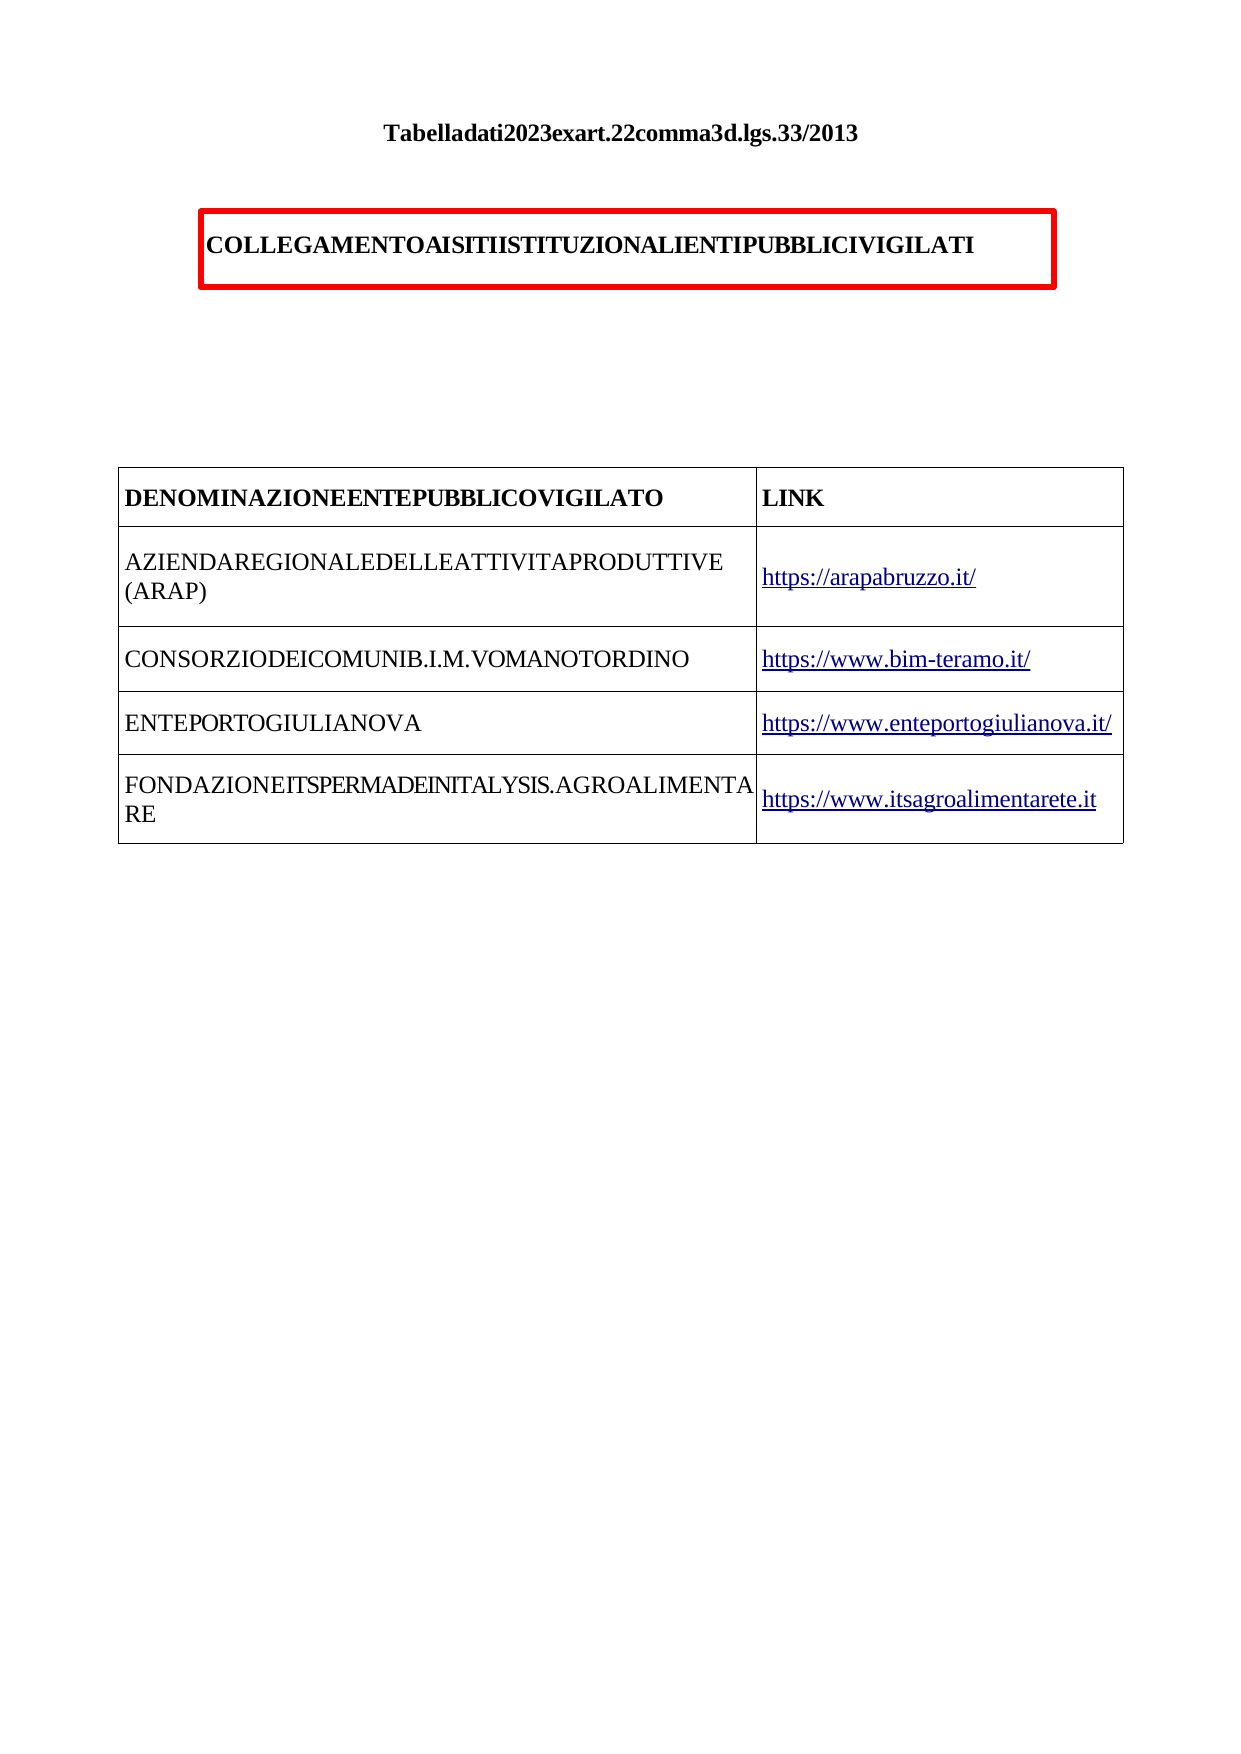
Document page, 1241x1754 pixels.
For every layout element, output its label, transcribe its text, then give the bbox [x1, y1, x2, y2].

table_cell AZIENDAREGIONALEDELLEATTIVITAPRODUTTIVE (ARAP) [119, 527, 756, 626]
table_header DENOMINAZIONEENTEPUBBLICOVIGILATO [119, 468, 756, 526]
text COLLEGAMENTOAISITIISTITUZIONALIENTIPUBBLICIVIGILATI [206, 230, 1054, 259]
table_cell ENTEPORTOGIULIANOVA [119, 692, 756, 754]
table_cell https://www.enteportogiulianova.it/ [757, 692, 1123, 754]
table_cell https://www.bim-teramo.it/ [757, 627, 1123, 691]
text Tabelladati2023exart.22comma3d.lgs.33/2013 [106, 118, 1135, 147]
table_header LINK [757, 468, 1123, 526]
table_cell https://arapabruzzo.it/ [757, 527, 1123, 626]
table_cell FONDAZIONEITSPERMADEINITALYSIS.AGROALIMENTARE [119, 755, 756, 843]
table_cell CONSORZIODEICOMUNIB.I.M.VOMANOTORDINO [119, 627, 756, 691]
table_cell https://www.itsagroalimentarete.it [757, 755, 1123, 843]
